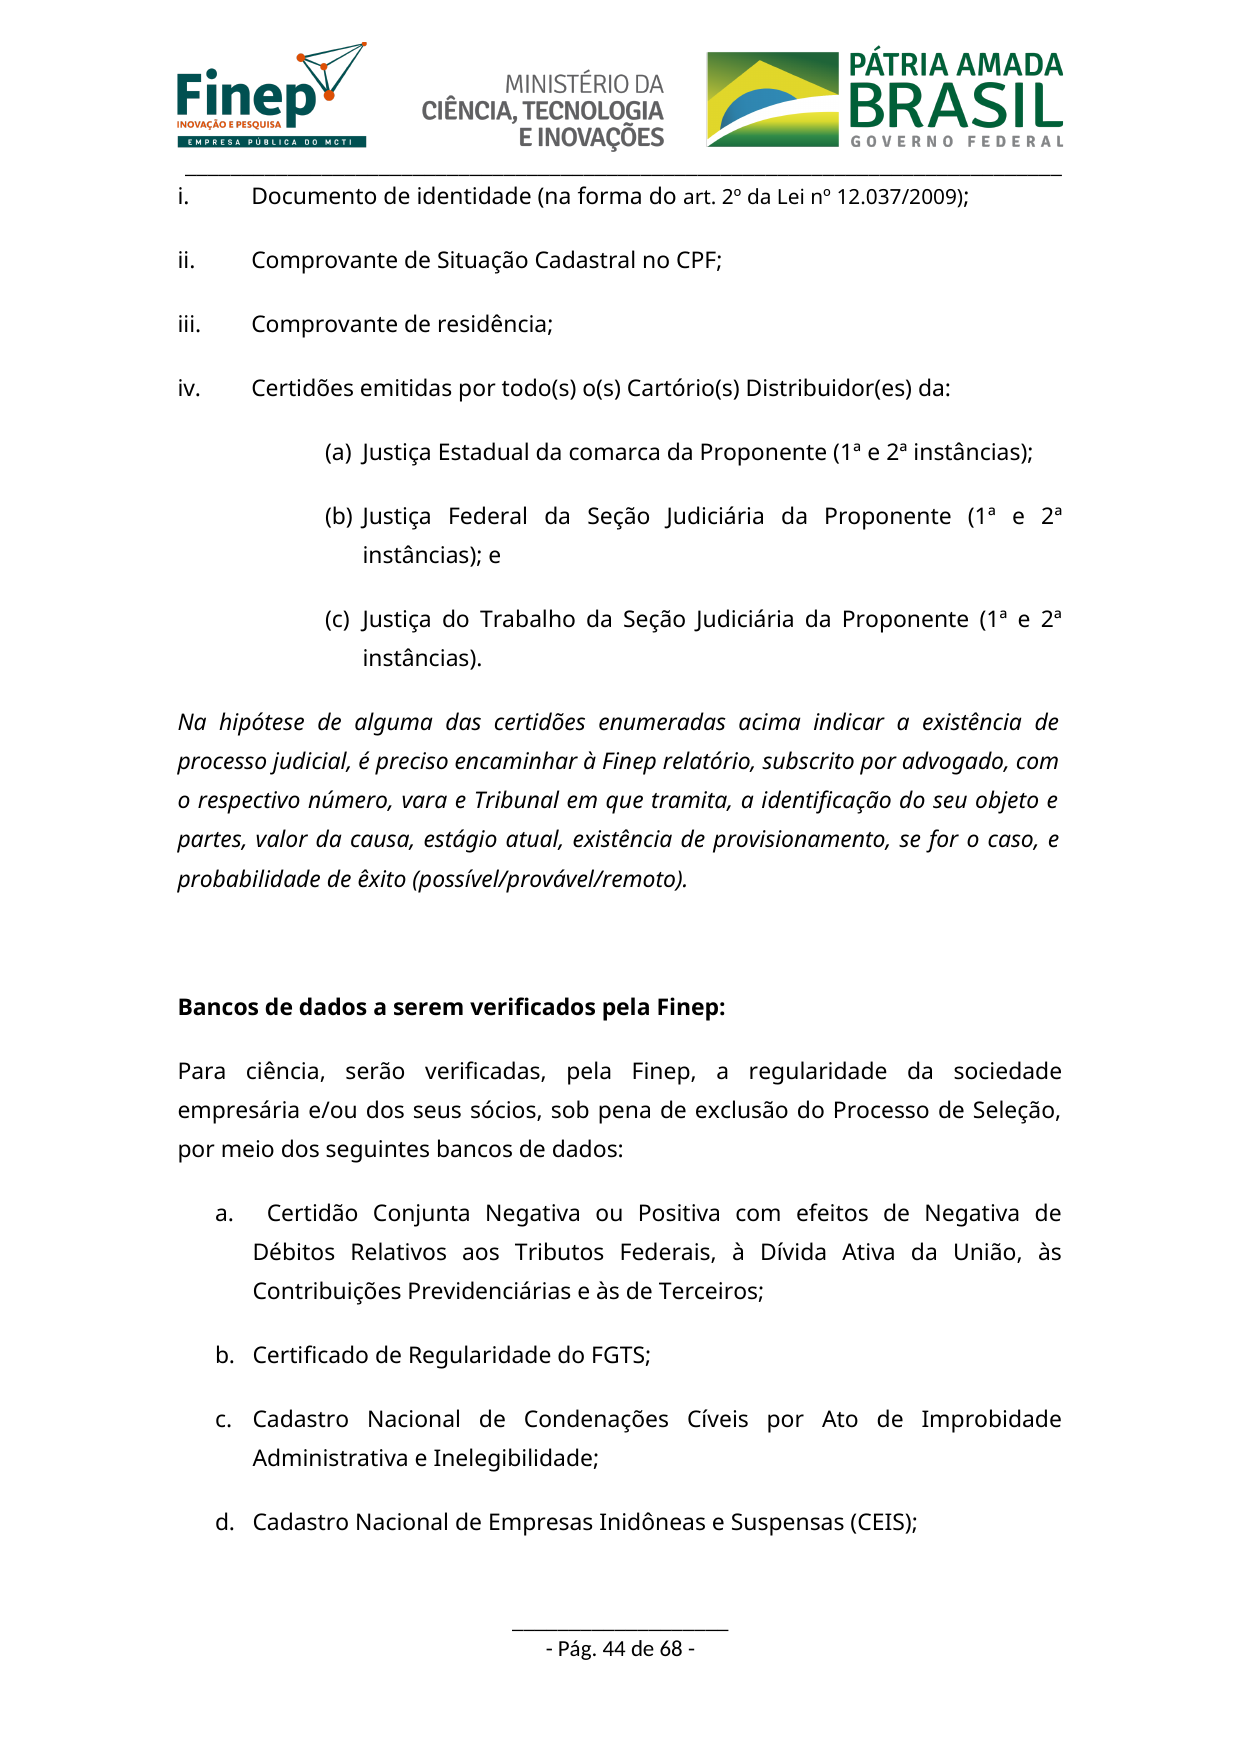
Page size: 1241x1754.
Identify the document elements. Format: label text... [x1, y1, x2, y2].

text iii. Comprovante de residência; [177, 308, 1063, 339]
list Cadastro Nacional de Condenações Cíveis por Ato de Improbidade Administrativa e Inelegibilidade; [215, 1403, 1063, 1473]
text ii. Comprovante de Situação Cadastral no CPF; [177, 244, 1063, 275]
list Justiça do Trabalho da Seção Judiciária da Proponente (1ª e 2ª instâncias). [325, 603, 1063, 673]
list Certificado de Regularidade do FGTS; [215, 1339, 1063, 1370]
list Justiça Federal da Seção Judiciária da Proponente (1ª e 2ª instâncias); e [325, 500, 1063, 570]
text Bancos de dados a serem verificados pela Finep: [177, 991, 1063, 1022]
list Justiça Estadual da comarca da Proponente (1ª e 2ª instâncias); [325, 436, 1063, 467]
text i. Documento de identidade (na forma do art. 2º da Lei nº 12.037/2009); [177, 180, 1063, 211]
text Para ciência, serão verificadas, pela Finep, a regularidade da sociedade empresária e/ou dos seus sócios, sob pena de exclusão do Processo de Seleção, por meio dos seguintes bancos de dados: [177, 1055, 1063, 1164]
list Cadastro Nacional de Empresas Inidôneas e Suspensas (CEIS); [215, 1506, 1063, 1537]
text Na hipótese de alguma das certidões enumeradas acima indicar a existência de processo judicial, é preciso encaminhar à Finep relatório, subscrito por advogado, com o respectivo número, vara e Tribunal em que tramita, a identificação do seu objeto e partes, valor da causa, estágio atual, existência de provisionamento, se for o caso, e probabilidade de êxito (possível/provável/remoto). [177, 706, 1063, 894]
text iv. Certidões emitidas por todo(s) o(s) Cartório(s) Distribuidor(es) da: [177, 372, 1063, 403]
list Certidão Conjunta Negativa ou Positiva com efeitos de Negativa de Débitos Relativos aos Tributos Federais, à Dívida Ativa da União, às Contribuições Previdenciárias e às de Terceiros; [215, 1197, 1063, 1306]
